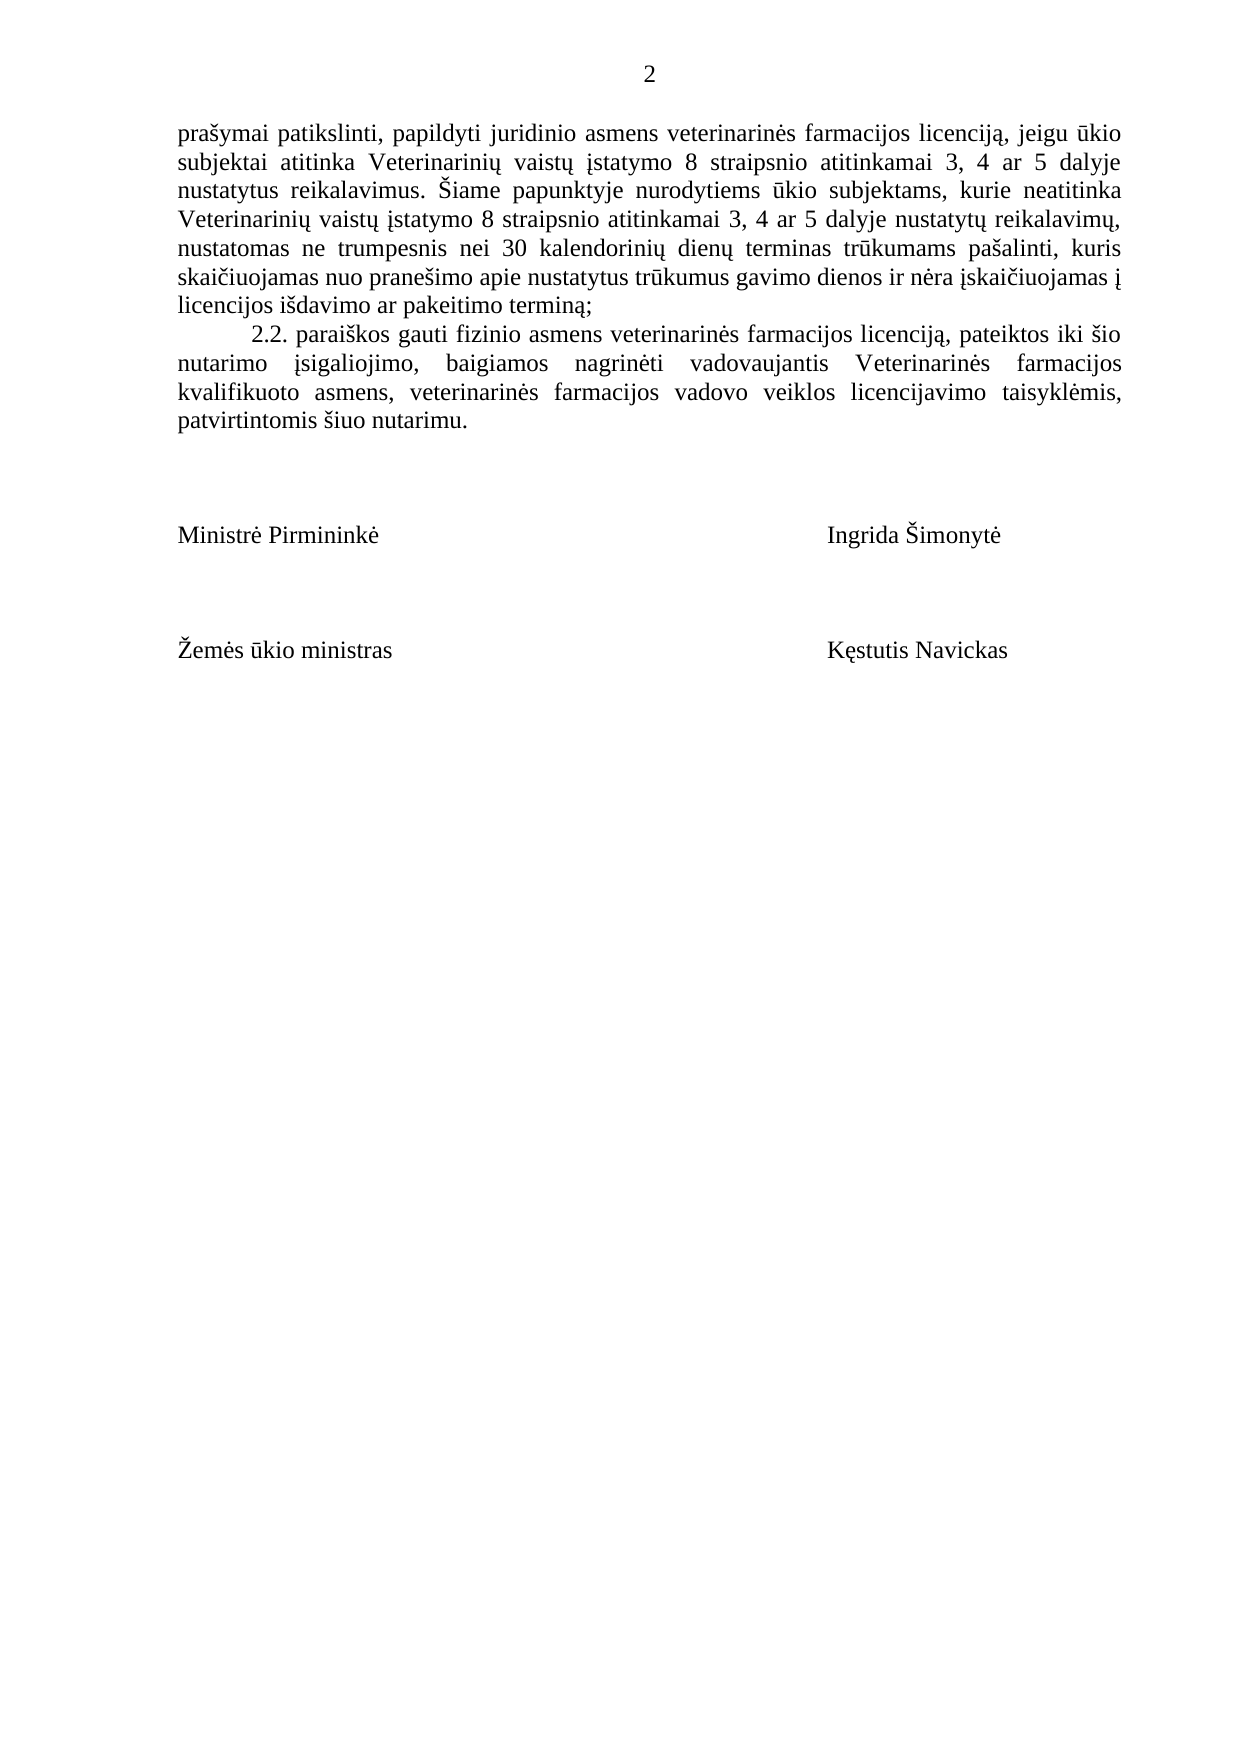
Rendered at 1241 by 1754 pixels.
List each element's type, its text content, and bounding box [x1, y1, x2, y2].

text 2.2. paraiškos gauti fizinio asmens veterinarinės farmacijos licenciją, pateiktos iki šio nutarimo įsigaliojimo, baigiamos nagrinėti vadovaujantis Veterinarinės farmacijos kvalifikuoto asmens, veterinarinės farmacijos vadovo veiklos licencijavimo taisyklėmis, patvirtintomis šiuo nutarimu. [177, 319, 1122, 434]
text prašymai patikslinti, papildyti juridinio asmens veterinarinės farmacijos licenciją, jeigu ūkio subjektai atitinka Veterinarinių vaistų įstatymo 8 straipsnio atitinkamai 3, 4 ar 5 dalyje nustatytus reikalavimus. Šiame papunktyje nurodytiems ūkio subjektams, kurie neatitinka Veterinarinių vaistų įstatymo 8 straipsnio atitinkamai 3, 4 ar 5 dalyje nustatytų reikalavimų, nustatomas ne trumpesnis nei 30 kalendorinių dienų terminas trūkumams pašalinti, kuris skaičiuojamas nuo pranešimo apie nustatytus trūkumus gavimo dienos ir nėra įskaičiuojamas į licencijos išdavimo ar pakeitimo terminą; [177, 118, 1122, 319]
text Ministrė Pirmininkė Ingrida Šimonytė [177, 521, 1122, 549]
text Žemės ūkio ministras Kęstutis Navickas [177, 636, 1122, 664]
